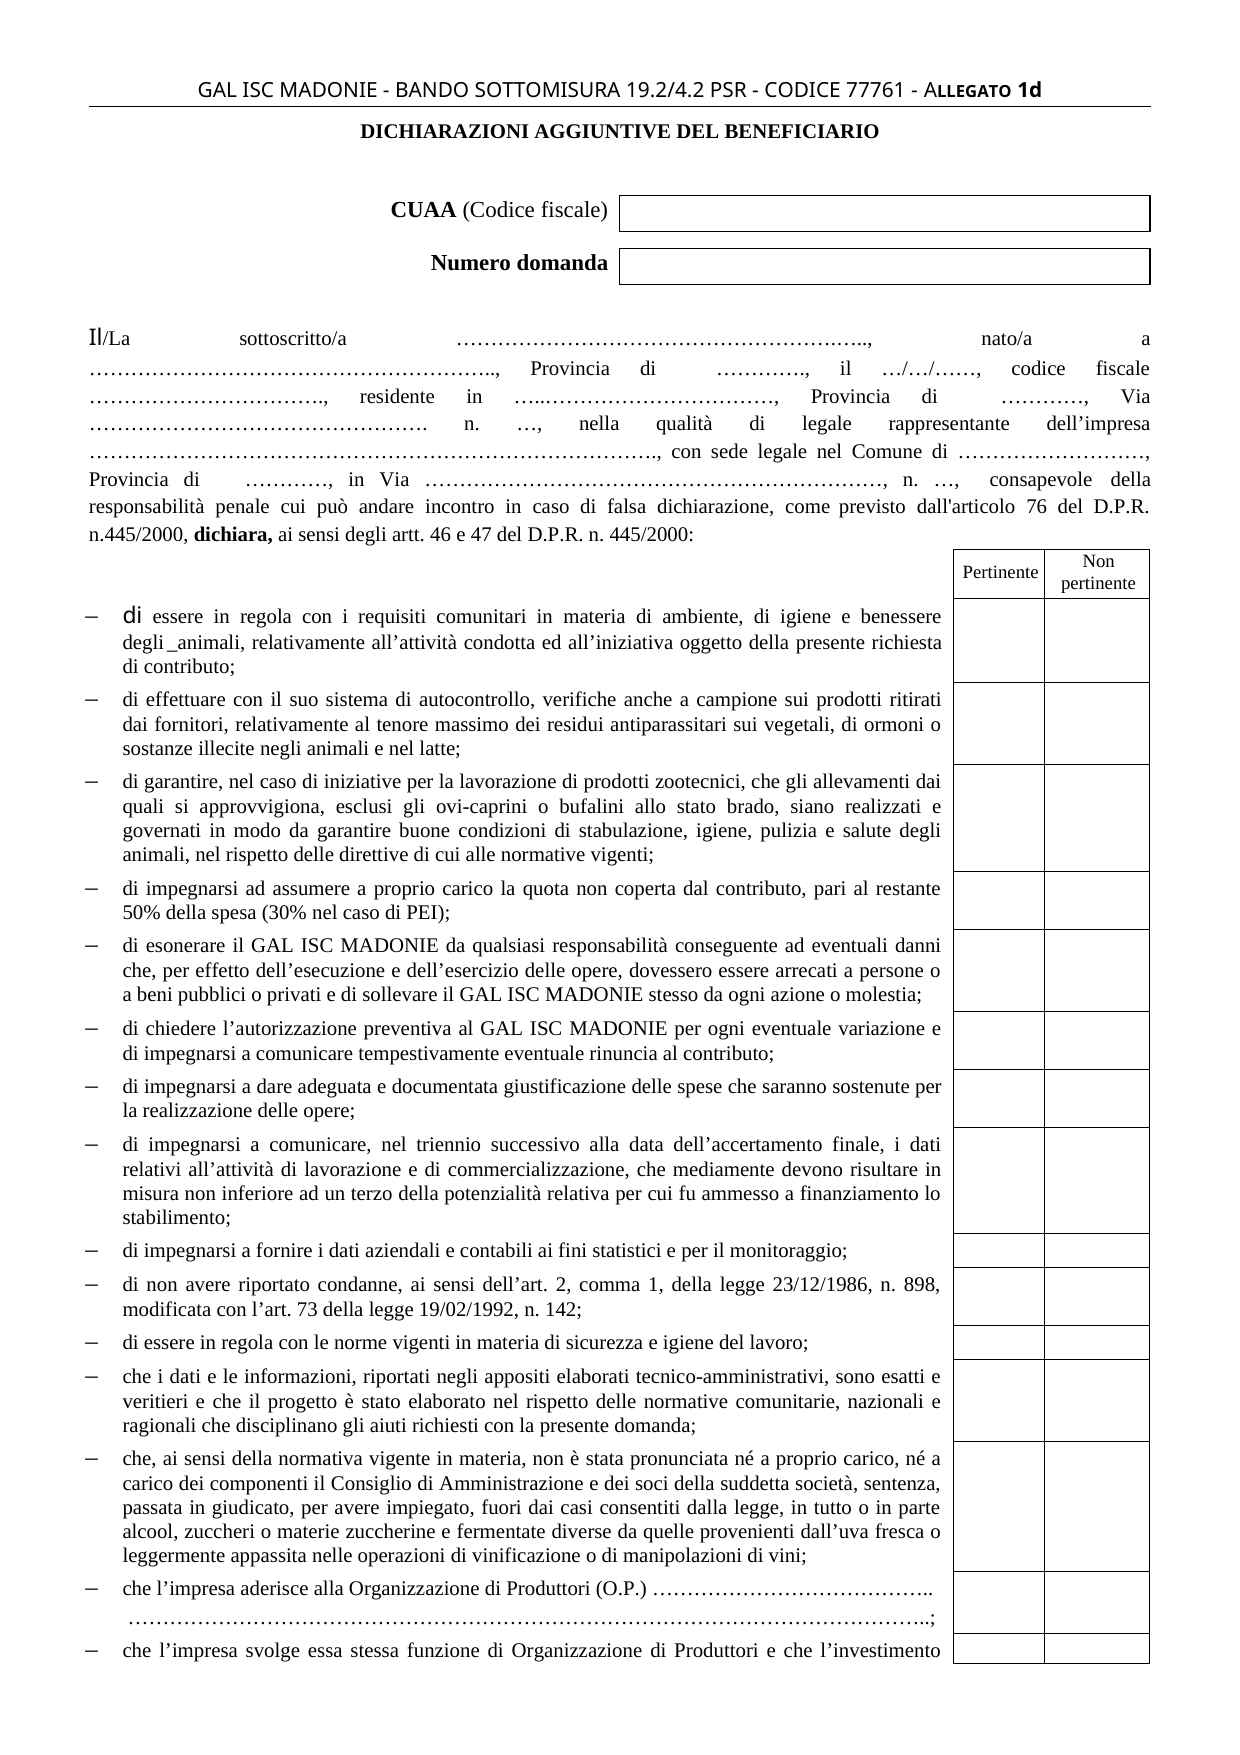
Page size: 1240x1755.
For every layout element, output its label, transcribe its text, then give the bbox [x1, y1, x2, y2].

table_cell [1045, 683, 1149, 764]
table_cell [1045, 1128, 1149, 1233]
table_cell di esonerare il GAL ISC MADONIE da qualsiasi responsabilità conseguente ad eventuali danni che, per effetto dell’esecuzione e dell’esercizio delle opere, dovessero essere arrecati a persone o a beni pubblici o privati e di sollevare il GAL ISC MADONIE stesso da ogni azione o molestia; [74, 929, 953, 1011]
table_header Pertinente [954, 550, 1044, 598]
table_cell [1045, 1268, 1149, 1325]
table_cell [1045, 1634, 1149, 1663]
table_cell [620, 249, 1149, 284]
table_header Non pertinente [1045, 550, 1149, 598]
table_cell [1045, 1234, 1149, 1267]
table_cell che l’impresa svolge essa stessa funzione di Organizzazione di Produttori e che l’investimento [74, 1633, 953, 1663]
table_header [620, 196, 1149, 231]
table_cell [954, 599, 1044, 682]
table_cell [954, 1128, 1044, 1233]
table_cell [954, 1326, 1044, 1359]
table_cell di impegnarsi a fornire i dati aziendali e contabili ai fini statistici e per il monitoraggio; [74, 1233, 953, 1267]
table_cell [1045, 1360, 1149, 1441]
table_cell [954, 1268, 1044, 1325]
table_header [74, 549, 953, 598]
table_cell [954, 765, 1044, 871]
table_cell che i dati e le informazioni, riportati negli appositi elaborati tecnico-amministrativi, sono esatti e veritieri e che il progetto è stato elaborato nel rispetto delle normative comunitarie, nazionali e ragionali che disciplinano gli aiuti richiesti con la presente domanda; [74, 1359, 953, 1441]
table_cell di impegnarsi ad assumere a proprio carico la quota non coperta dal contributo, pari al restante 50% della spesa (30% nel caso di PEI); [74, 871, 953, 928]
table_cell [954, 1634, 1044, 1663]
table_cell [954, 1442, 1044, 1571]
table_cell [1045, 872, 1149, 928]
table_cell di essere in regola con le norme vigenti in materia di sicurezza e igiene del lavoro; [74, 1325, 953, 1359]
table_cell [954, 872, 1044, 928]
table_cell [954, 1070, 1044, 1127]
table_cell di essere in regola con i requisiti comunitari in materia di ambiente, di igiene e benessere degli _animali, relativamente all’attività condotta ed all’iniziativa oggetto della presente richiesta di contributo; [74, 598, 953, 682]
text Il/La sottoscritto/a ……………………………………………….….., nato/a a ………………………………………………….., Provincia di …………., il …/…/……, codice fiscale ……………………………., residente in …..……………………………, Provincia di …………, Via …………………………………………. n. …, nella qualità di legale rappresentante dell’impresa ………………………………………………………………………., con sede legale nel Comune di ………………………, Provincia di …………, in Via …………………………………………………………, n. …, consapevole della responsabilità penale cui può andare incontro in caso di falsa dichiarazione, come previsto dall'articolo 76 del D.P.R. n.445/2000, dichiara, ai sensi degli artt. 46 e 47 del D.P.R. n. 445/2000: [89, 321, 1151, 546]
table_cell che l’impresa aderisce alla Organizzazione di Produttori (O.P.) ………………………………….. ……………………………………………………………………………………………………..; [74, 1571, 953, 1633]
table_cell [954, 1012, 1044, 1069]
table_cell [619, 232, 1150, 248]
table_cell [1045, 1070, 1149, 1127]
table_cell Numero domanda [89, 248, 619, 284]
table_cell [1045, 1012, 1149, 1069]
table_cell [1045, 765, 1149, 871]
table_cell [1045, 1442, 1149, 1571]
text DICHIARAZIONI AGGIUNTIVE DEL BENEFICIARIO [89, 119, 1151, 143]
table_cell di impegnarsi a dare adeguata e documentata giustificazione delle spese che saranno sostenute per la realizzazione delle opere; [74, 1069, 953, 1127]
table_cell di impegnarsi a comunicare, nel triennio successivo alla data dell’accertamento finale, i dati relativi all’attività di lavorazione e di commercializzazione, che mediamente devono risultare in misura non inferiore ad un terzo della potenzialità relativa per cui fu ammesso a finanziamento lo stabilimento; [74, 1127, 953, 1233]
table_cell che, ai sensi della normativa vigente in materia, non è stata pronunciata né a proprio carico, né a carico dei componenti il Consiglio di Amministrazione e dei soci della suddetta società, sentenza, passata in giudicato, per avere impiegato, fuori dai casi consentiti dalla legge, in tutto o in parte alcool, zuccheri o materie zuccherine e fermentate diverse da quelle provenienti dall’uva fresca o leggermente appassita nelle operazioni di vinificazione o di manipolazioni di vini; [74, 1441, 953, 1571]
table_cell [1045, 930, 1149, 1011]
table_cell [1045, 599, 1149, 682]
table_cell [954, 1360, 1044, 1441]
table_cell [954, 683, 1044, 764]
table_cell di non avere riportato condanne, ai sensi dell’art. 2, comma 1, della legge 23/12/1986, n. 898, modificata con l’art. 73 della legge 19/02/1992, n. 142; [74, 1267, 953, 1325]
table_cell [954, 1234, 1044, 1267]
table_cell [1045, 1326, 1149, 1359]
table_cell di chiedere l’autorizzazione preventiva al GAL ISC MADONIE per ogni eventuale variazione e di impegnarsi a comunicare tempestivamente eventuale rinuncia al contributo; [74, 1011, 953, 1069]
table_cell di garantire, nel caso di iniziative per la lavorazione di prodotti zootecnici, che gli allevamenti dai quali si approvvigiona, esclusi gli ovi-caprini o bufalini allo stato brado, siano realizzati e governati in modo da garantire buone condizioni di stabulazione, igiene, pulizia e salute degli animali, nel rispetto delle direttive di cui alle normative vigenti; [74, 764, 953, 871]
table_cell [954, 1572, 1044, 1633]
table_cell [954, 930, 1044, 1011]
table_header CUAA (Codice fiscale) [89, 195, 619, 231]
table_cell [1045, 1572, 1149, 1633]
table_cell di effettuare con il suo sistema di autocontrollo, verifiche anche a campione sui prodotti ritirati dai fornitori, relativamente al tenore massimo dei residui antiparassitari sui vegetali, di ormoni o sostanze illecite negli animali e nel latte; [74, 682, 953, 764]
table_cell [89, 231, 619, 248]
